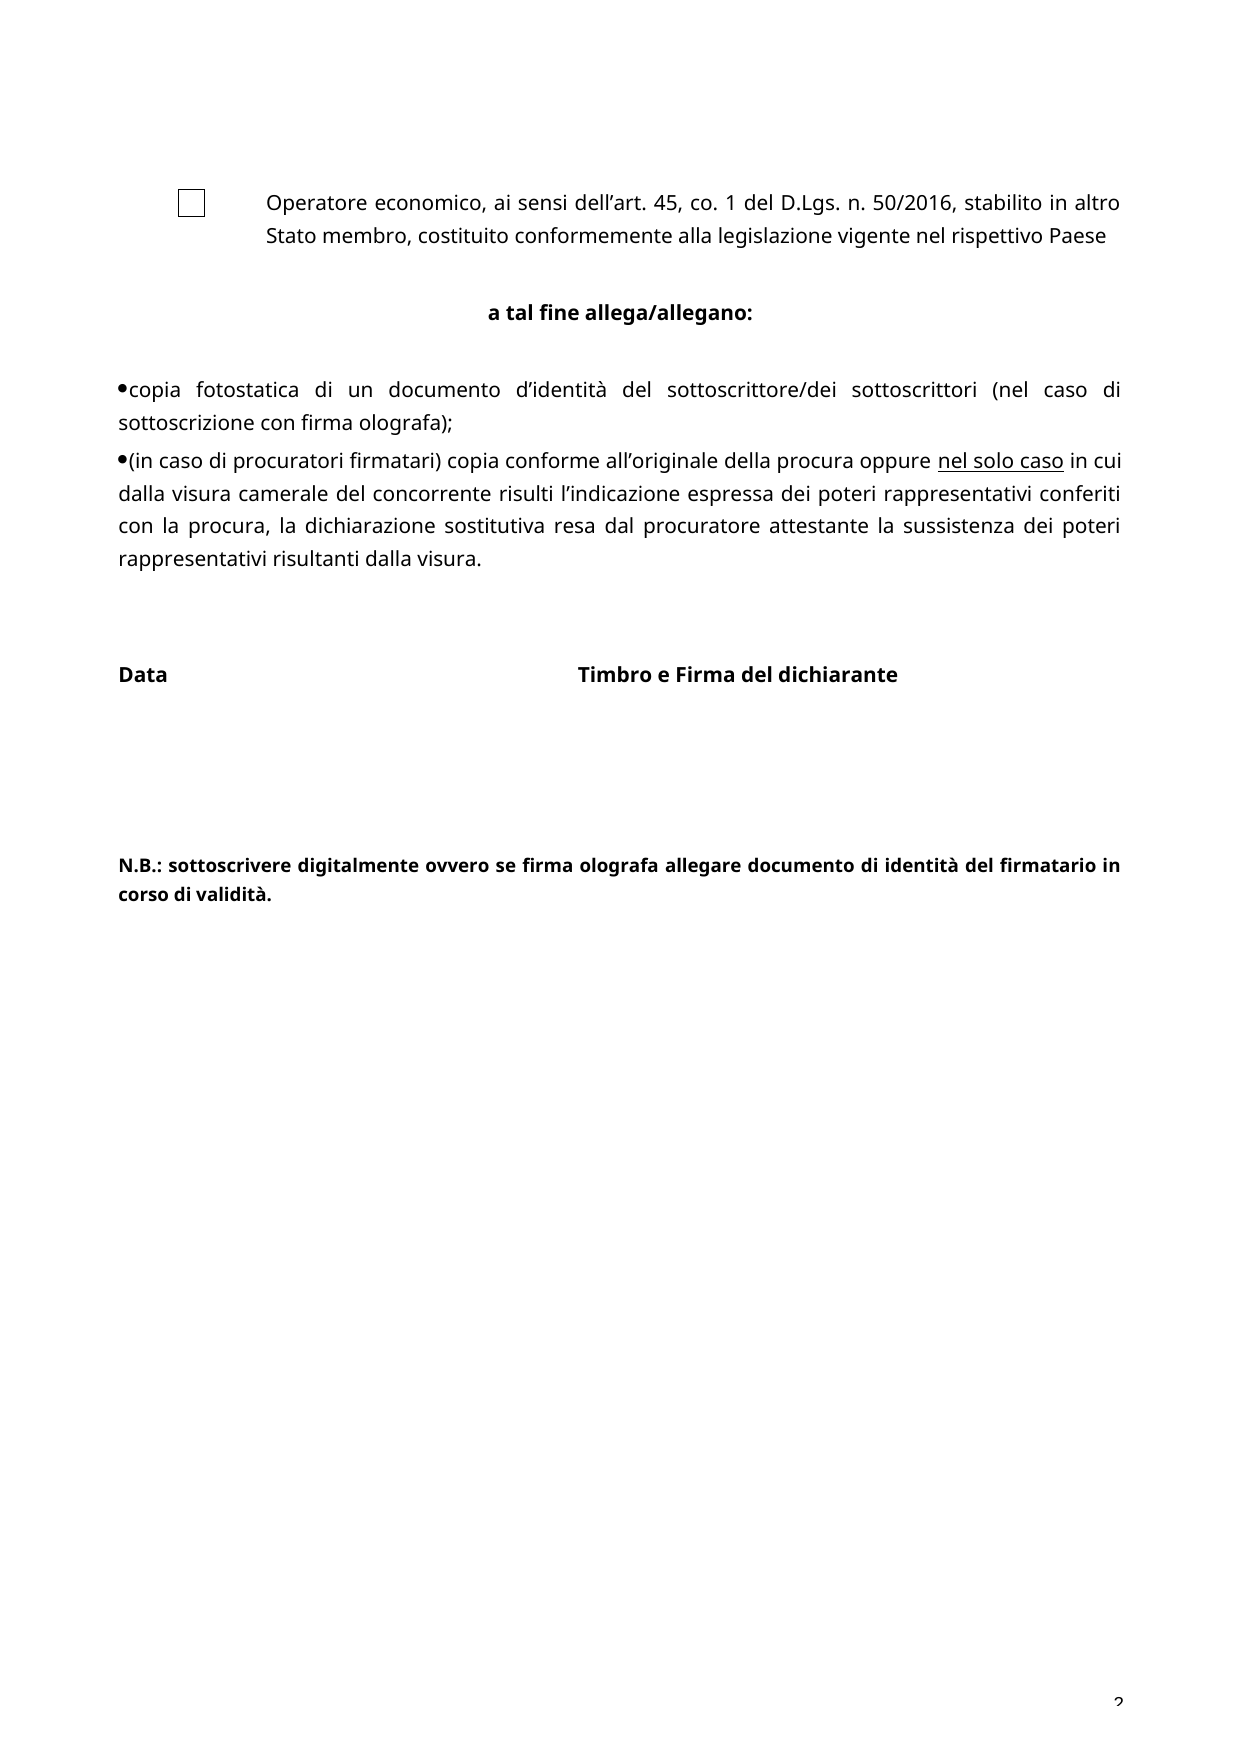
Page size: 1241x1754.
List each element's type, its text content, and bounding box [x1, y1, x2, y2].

text a tal fine allega/allegano: [118, 298, 1122, 327]
list (in caso di procuratori firmatari) copia conforme all’originale della procura oppure nel solo caso in cui dalla visura camerale del concorrente risulti l’indicazione espressa dei poteri rappresentativi conferiti con la procura, la dichiarazione sostitutiva resa dal procuratore attestante la sussistenza dei poteri rappresentativi risultanti dalla visura. [118, 446, 1122, 573]
text N.B.: sottoscrivere digitalmente ovvero se firma olografa allegare documento di identità del firmatario in corso di validità. [118, 852, 1122, 907]
text Operatore economico, ai sensi dell’art. 45, co. 1 del D.Lgs. n. 50/2016, stabilito in altro Stato membro, costituito conformemente alla legislazione vigente nel rispettivo Paese [177, 188, 1122, 249]
text Data Timbro e Firma del dichiarante [118, 660, 1122, 688]
list copia fotostatica di un documento d’identità del sottoscrittore/dei sottoscrittori (nel caso di sottoscrizione con firma olografa); [118, 375, 1122, 436]
